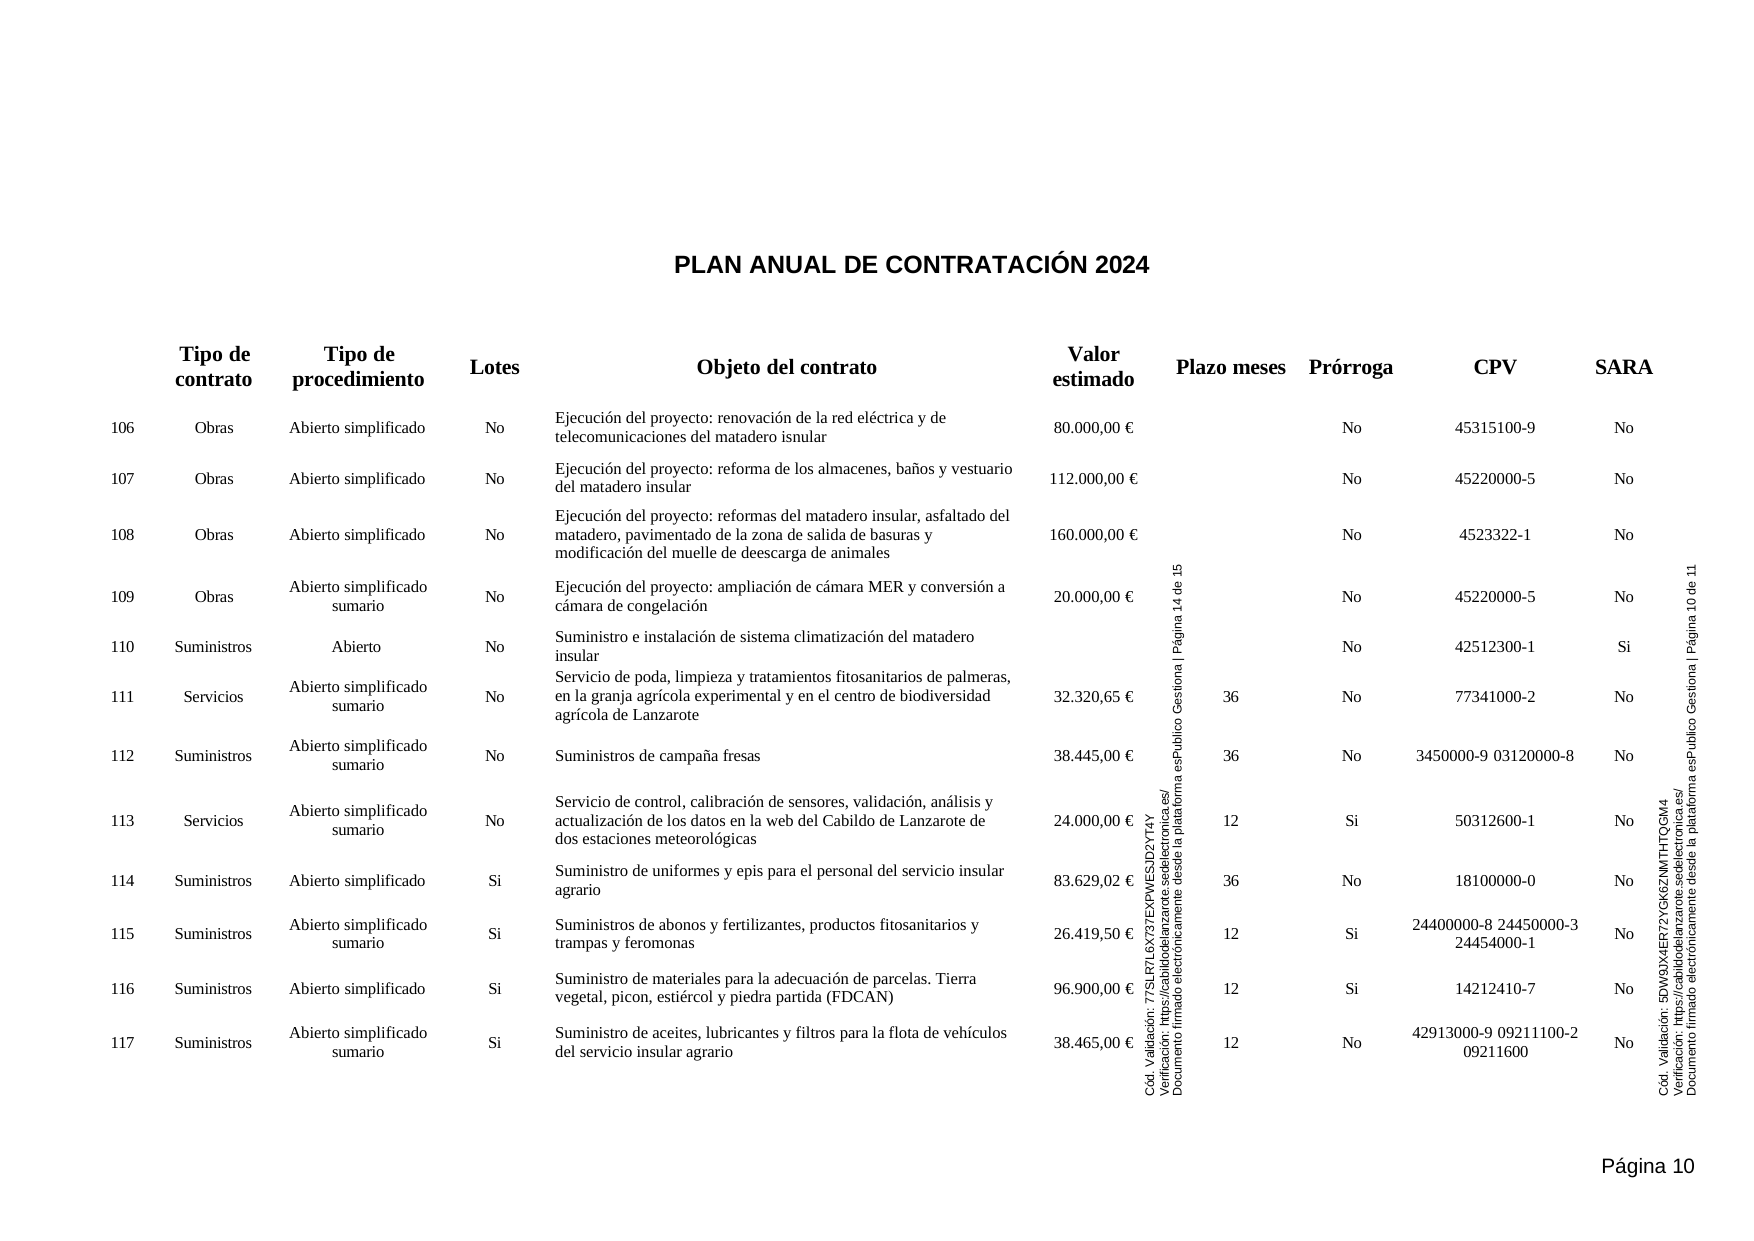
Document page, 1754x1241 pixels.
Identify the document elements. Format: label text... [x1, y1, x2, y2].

text 38.445,00 € [1053, 746, 1136, 765]
text 24400000-8 24450000-3 [1410, 915, 1581, 934]
text Objeto del contrato [696, 354, 881, 379]
text Suministros [174, 1033, 257, 1052]
text 20.000,00 € [1053, 587, 1136, 606]
text Plazo meses [1176, 354, 1289, 379]
text Obras [194, 468, 237, 488]
text Obras [194, 525, 237, 544]
text No [1342, 871, 1364, 890]
text Si [1617, 637, 1633, 656]
text Documento firmado electrónicamente desde la plataforma esPublico Gestiona | Página 14 de 15 [1170, 563, 1184, 1099]
text Servicio de poda, limpieza y tratamientos fitosanitarios de palmeras, en la granja agrícola experimental y en el centro de biodiversidad agrícola de Lanzarote [555, 668, 1020, 723]
text 36 [1223, 746, 1242, 765]
text Si [1345, 979, 1361, 998]
text 12 [1223, 924, 1242, 943]
text 12 [1223, 811, 1242, 830]
text 106 [110, 418, 138, 437]
text 114 [110, 871, 138, 890]
text Obras [194, 418, 237, 437]
text Página 10 [1601, 1154, 1697, 1178]
text No [1614, 811, 1636, 830]
text No [485, 811, 507, 830]
text 45220000-5 [1455, 587, 1539, 606]
text 83.629,02 € [1053, 871, 1136, 890]
text 96.900,00 € [1053, 979, 1136, 998]
text Verificación: https://cabildodelanzarote.sedelectronica.es/ [1158, 563, 1170, 1099]
text Abierto [331, 637, 385, 656]
text Abierto simplificado [289, 871, 431, 890]
text Servicios [183, 811, 248, 830]
text No [1342, 1033, 1364, 1052]
text Abierto simplificado sumario [289, 802, 431, 839]
text 112.000,00 € [1049, 468, 1141, 488]
text No [485, 686, 507, 706]
text Si [488, 979, 504, 998]
text 45220000-5 [1455, 468, 1539, 488]
text 4523322-1 [1459, 525, 1534, 544]
text 116 [110, 979, 138, 998]
text 24.000,00 € [1053, 811, 1136, 830]
text No [485, 525, 507, 544]
text 42512300-1 [1455, 637, 1539, 656]
text CPV [1473, 354, 1520, 379]
text 26.419,50 € [1053, 924, 1136, 943]
text Servicio de control, calibración de sensores, validación, análisis y actualización de los datos en la web del Cabildo de Lanzarote de dos estaciones meteorológicas [555, 793, 1002, 848]
text 117 [110, 1033, 138, 1052]
text 113 [110, 811, 138, 830]
text Suministros [174, 979, 257, 998]
text Lotes [469, 354, 523, 379]
text 18100000-0 [1455, 871, 1539, 890]
text Suministro e instalación de sistema climatización del matadero insular [555, 628, 981, 665]
text Si [488, 1033, 504, 1052]
text Suministros [174, 746, 257, 765]
text 45315100-9 [1455, 418, 1539, 437]
text 24454000-1 [1410, 934, 1582, 953]
text 112 [110, 746, 138, 765]
text Abierto simplificado [289, 525, 431, 544]
text Verificación: https://cabildodelanzarote.sedelectronica.es/ [1672, 564, 1684, 1099]
text 108 [110, 525, 138, 544]
text Tipo de procedimiento [292, 342, 428, 391]
text 32.320,65 € [1053, 686, 1136, 706]
text Cód. Validación: 77SLR7L6X737EXPWESJD2YT4Y [1143, 563, 1156, 1099]
text No [1614, 979, 1637, 998]
text Abierto simplificado sumario [289, 1024, 431, 1061]
text No [1342, 637, 1364, 656]
text No [1342, 468, 1364, 488]
text No [485, 637, 507, 656]
text Tipo de contrato [175, 342, 254, 391]
text Ejecución del proyecto: renovación de la red eléctrica y de telecomunicaciones del matadero isnular [555, 409, 953, 446]
text No [1614, 746, 1636, 765]
text PLAN ANUAL DE CONTRATACIÓN 2024 [674, 250, 1612, 278]
text No [1614, 418, 1637, 437]
text 110 [110, 637, 138, 656]
text Abierto simplificado [289, 468, 431, 488]
text 09211600 [1410, 1043, 1582, 1061]
text Suministro de materiales para la adecuación de parcelas. Tierra vegetal, picon, estiércol y piedra partida (FDCAN) [555, 969, 984, 1006]
text No [1614, 1033, 1637, 1052]
text Suministros [174, 924, 257, 943]
text 38.465,00 € [1053, 1033, 1136, 1052]
text Ejecución del proyecto: ampliación de cámara MER y conversión a cámara de congelación [555, 578, 1012, 615]
text 42913000-9 09211100-2 [1410, 1024, 1581, 1043]
text Abierto simplificado [289, 418, 431, 437]
text No [1342, 525, 1364, 544]
text Si [1345, 811, 1361, 830]
text 77341000-2 [1455, 686, 1539, 706]
text Suministros de campaña fresas [555, 746, 766, 765]
text Abierto simplificado sumario [289, 578, 431, 615]
text Documento firmado electrónicamente desde la plataforma esPublico Gestiona | Página 10 de 11 [1684, 564, 1698, 1099]
text No [1342, 746, 1364, 765]
text 36 [1223, 686, 1242, 706]
text No [485, 468, 507, 488]
text No [1614, 871, 1637, 890]
text No [1342, 418, 1364, 437]
text 14212410-7 [1455, 979, 1539, 998]
text No [485, 746, 507, 765]
text Suministros de abonos y fertilizantes, productos fitosanitarios y trampas y feromonas [555, 915, 986, 952]
text 115 [110, 924, 138, 943]
text Abierto simplificado [289, 979, 431, 998]
text No [1614, 587, 1637, 606]
text Suministro de aceites, lubricantes y filtros para la flota de vehículos del servicio insular agrario [555, 1024, 1014, 1061]
text Servicios [183, 686, 248, 706]
text No [1342, 686, 1364, 706]
text Valor estimado [1052, 342, 1137, 391]
text Prórroga [1309, 354, 1397, 379]
text 160.000,00 € [1049, 525, 1141, 544]
text Abierto simplificado sumario [289, 915, 431, 952]
text 36 [1223, 871, 1242, 890]
text No [1614, 686, 1637, 706]
text No [485, 587, 507, 606]
text Suministros [174, 637, 257, 656]
text No [1342, 587, 1364, 606]
text 3450000-9 03120000-8 [1416, 746, 1578, 765]
text 107 [110, 468, 138, 488]
text No [485, 418, 507, 437]
text 109 [110, 587, 138, 606]
text Si [488, 924, 504, 943]
text Abierto simplificado sumario [289, 737, 431, 774]
text 12 [1223, 979, 1242, 998]
text Obras [194, 587, 237, 606]
text 12 [1223, 1033, 1242, 1052]
text No [1614, 468, 1637, 488]
text Si [488, 871, 504, 890]
text Ejecución del proyecto: reformas del matadero insular, asfaltado del matadero, pavimentado de la zona de salida de basuras y modificación del muelle de deescarga de animales [555, 507, 1017, 562]
text Si [1345, 924, 1361, 943]
text No [1614, 525, 1637, 544]
text 50312600-1 [1455, 811, 1539, 830]
text Abierto simplificado sumario [289, 678, 431, 715]
text Suministro de uniformes y epis para el personal del servicio insular agrario [555, 862, 1012, 899]
text Suministros [174, 871, 257, 890]
text Cód. Validación: 5DW9JX4ER72YGK6ZNMTHTQGM4 [1657, 564, 1670, 1099]
text SARA [1595, 354, 1656, 379]
text Ejecución del proyecto: reforma de los almacenes, baños y vestuario del matadero insular [555, 459, 1019, 496]
text 111 [110, 686, 138, 706]
text 80.000,00 € [1053, 418, 1136, 437]
text No [1614, 924, 1636, 943]
